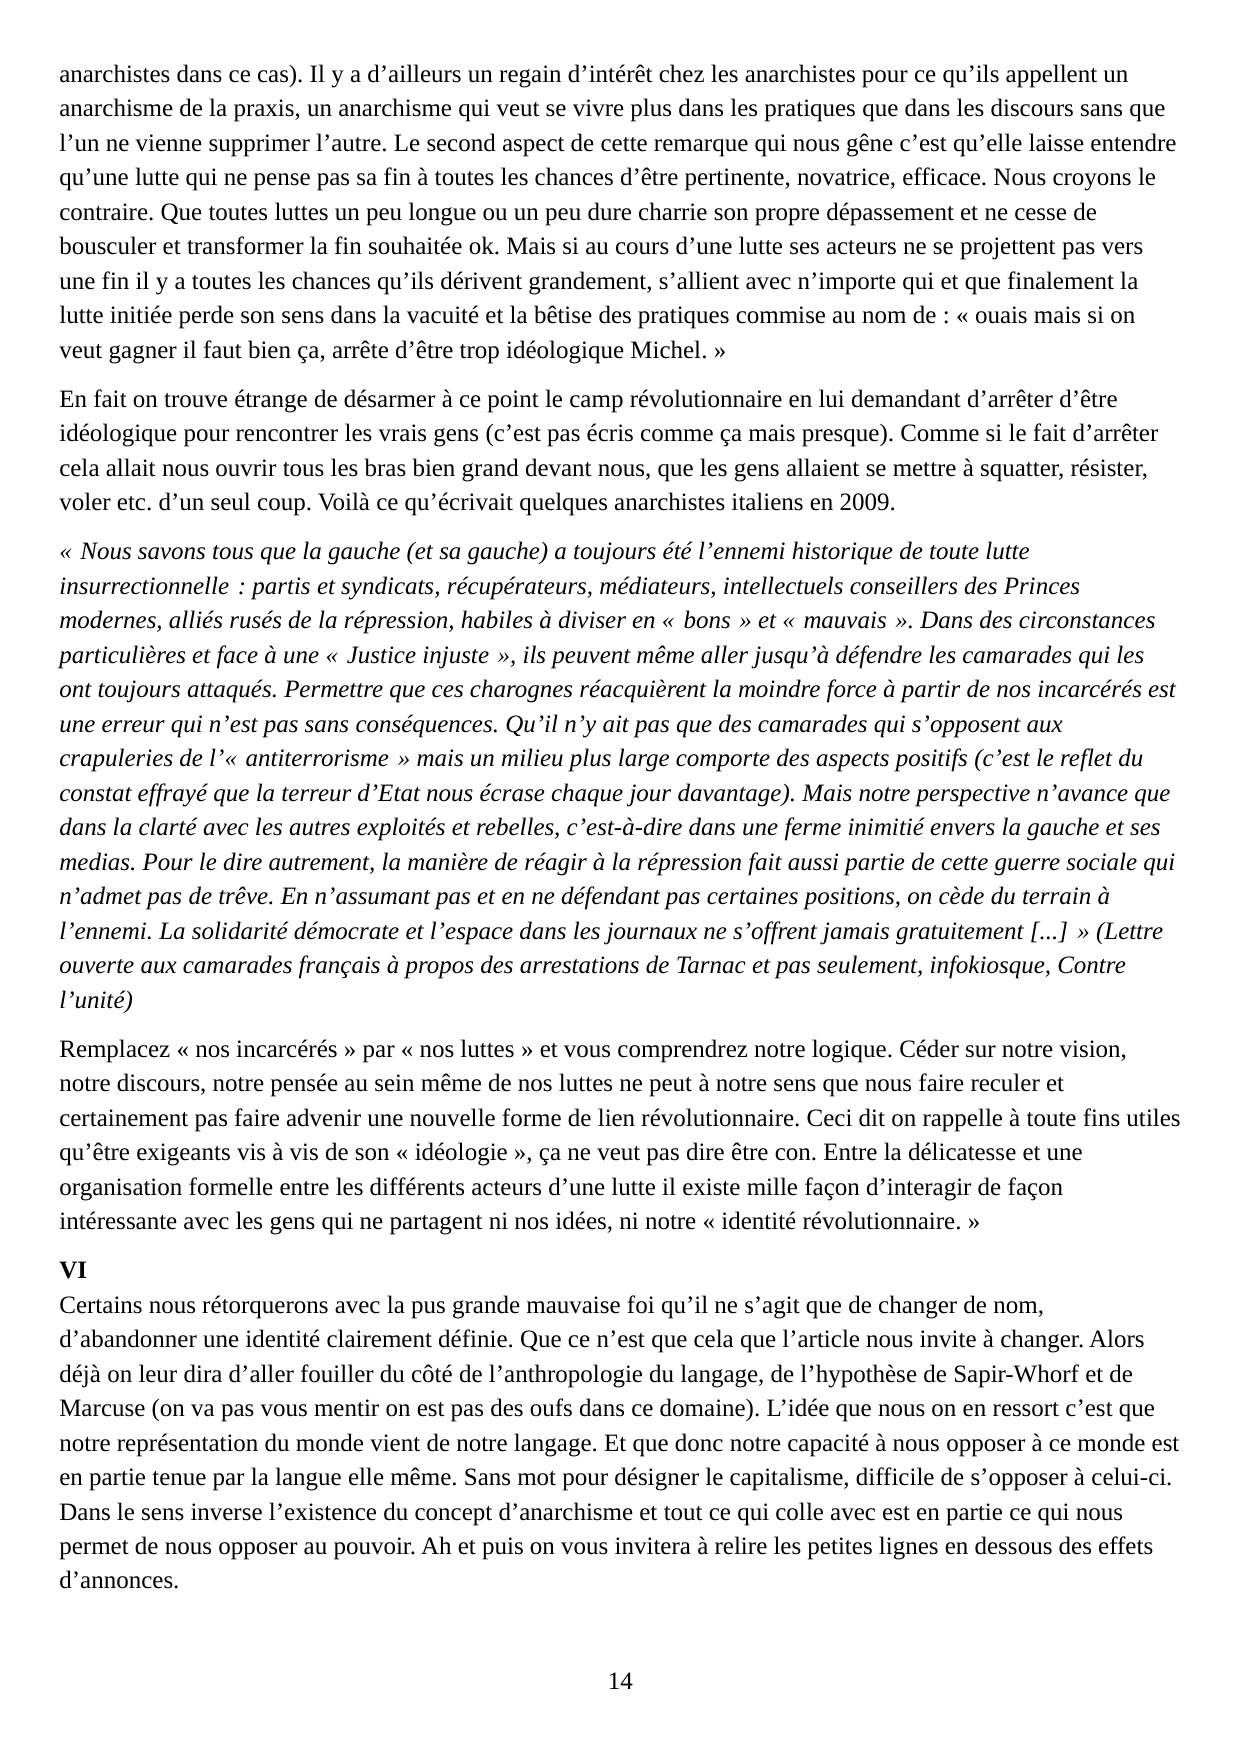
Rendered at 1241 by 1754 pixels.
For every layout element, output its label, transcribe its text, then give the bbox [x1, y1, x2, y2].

text anarchistes dans ce cas). Il y a d’ailleurs un regain d’intérêt chez les anarchistes pour ce qu’ils appellent un anarchisme de la praxis, un anarchisme qui veut se vivre plus dans les pratiques que dans les discours sans que l’un ne vienne supprimer l’autre. Le second aspect de cette remarque qui nous gêne c’est qu’elle laisse entendre qu’une lutte qui ne pense pas sa fin à toutes les chances d’être pertinente, novatrice, efficace. Nous croyons le contraire. Que toutes luttes un peu longue ou un peu dure charrie son propre dépassement et ne cesse de bousculer et transformer la fin souhaitée ok. Mais si au cours d’une lutte ses acteurs ne se projettent pas vers une fin il y a toutes les chances qu’ils dérivent grandement, s’allient avec n’importe qui et que finalement la lutte initiée perde son sens dans la vacuité et la bêtise des pratiques commise au nom de : « ouais mais si on veut gagner il faut bien ça, arrête d’être trop idéologique Michel. » [59, 59, 1181, 364]
text En fait on trouve étrange de désarmer à ce point le camp révolutionnaire en lui demandant d’arrêter d’être idéologique pour rencontrer les vrais gens (c’est pas écris comme ça mais presque). Comme si le fait d’arrêter cela allait nous ouvrir tous les bras bien grand devant nous, que les gens allaient se mettre à squatter, résister, voler etc. d’un seul coup. Voilà ce qu’écrivait quelques anarchistes italiens en 2009. [59, 384, 1181, 516]
text Remplacez « nos incarcérés » par « nos luttes » et vous comprendrez notre logique. Céder sur notre vision, notre discours, notre pensée au sein même de nos luttes ne peut à notre sens que nous faire reculer et certainement pas faire advenir une nouvelle forme de lien révolutionnaire. Ceci dit on rappelle à toute fins utiles qu’être exigeants vis à vis de son « idéologie », ça ne veut pas dire être con. Entre la délicatesse et une organisation formelle entre les différents acteurs d’une lutte il existe mille façon d’interagir de façon intéressante avec les gens qui ne partagent ni nos idées, ni notre « identité révolutionnaire. » [59, 1034, 1181, 1235]
text « Nous savons tous que la gauche (et sa gauche) a toujours été l’ennemi historique de toute lutte insurrectionnelle : partis et syndicats, récupérateurs, médiateurs, intellectuels conseillers des Princes modernes, alliés rusés de la répression, habiles à diviser en « bons » et « mauvais ». Dans des circonstances particulières et face à une « Justice injuste », ils peuvent même aller jusqu’à défendre les camarades qui les ont toujours attaqués. Permettre que ces charognes réacquièrent la moindre force à partir de nos incarcérés est une erreur qui n’est pas sans conséquences. Qu’il n’y ait pas que des camarades qui s’opposent aux crapuleries de l’« antiterrorisme » mais un milieu plus large comporte des aspects positifs (c’est le reflet du constat effrayé que la terreur d’Etat nous écrase chaque jour davantage). Mais notre perspective n’avance que dans la clarté avec les autres exploités et rebelles, c’est-à-dire dans une ferme inimitié envers la gauche et ses medias. Pour le dire autrement, la manière de réagir à la répression fait aussi partie de cette guerre sociale qui n’admet pas de trêve. En n’assumant pas et en ne défendant pas certaines positions, on cède du terrain à l’ennemi. La solidarité démocrate et l’espace dans les journaux ne s’offrent jamais gratuitement [...] » (Lettre ouverte aux camarades français à propos des arrestations de Tarnac et pas seulement, infokiosque, Contre l’unité) [59, 536, 1181, 1013]
text VI Certains nous rétorquerons avec la pus grande mauvaise foi qu’il ne s’agit que de changer de nom, d’abandonner une identité clairement définie. Que ce n’est que cela que l’article nous invite à changer. Alors déjà on leur dira d’aller fouiller du côté de l’anthropologie du langage, de l’hypothèse de Sapir-Whorf et de Marcuse (on va pas vous mentir on est pas des oufs dans ce domaine). L’idée que nous on en ressort c’est que notre représentation du monde vient de notre langage. Et que donc notre capacité à nous opposer à ce monde est en partie tenue par la langue elle même. Sans mot pour désigner le capitalisme, difficile de s’opposer à celui-ci. Dans le sens inverse l’existence du concept d’anarchisme et tout ce qui colle avec est en partie ce qui nous permet de nous opposer au pouvoir. Ah et puis on vous invitera à relire les petites lignes en dessous des effets d’annonces. [59, 1255, 1181, 1594]
